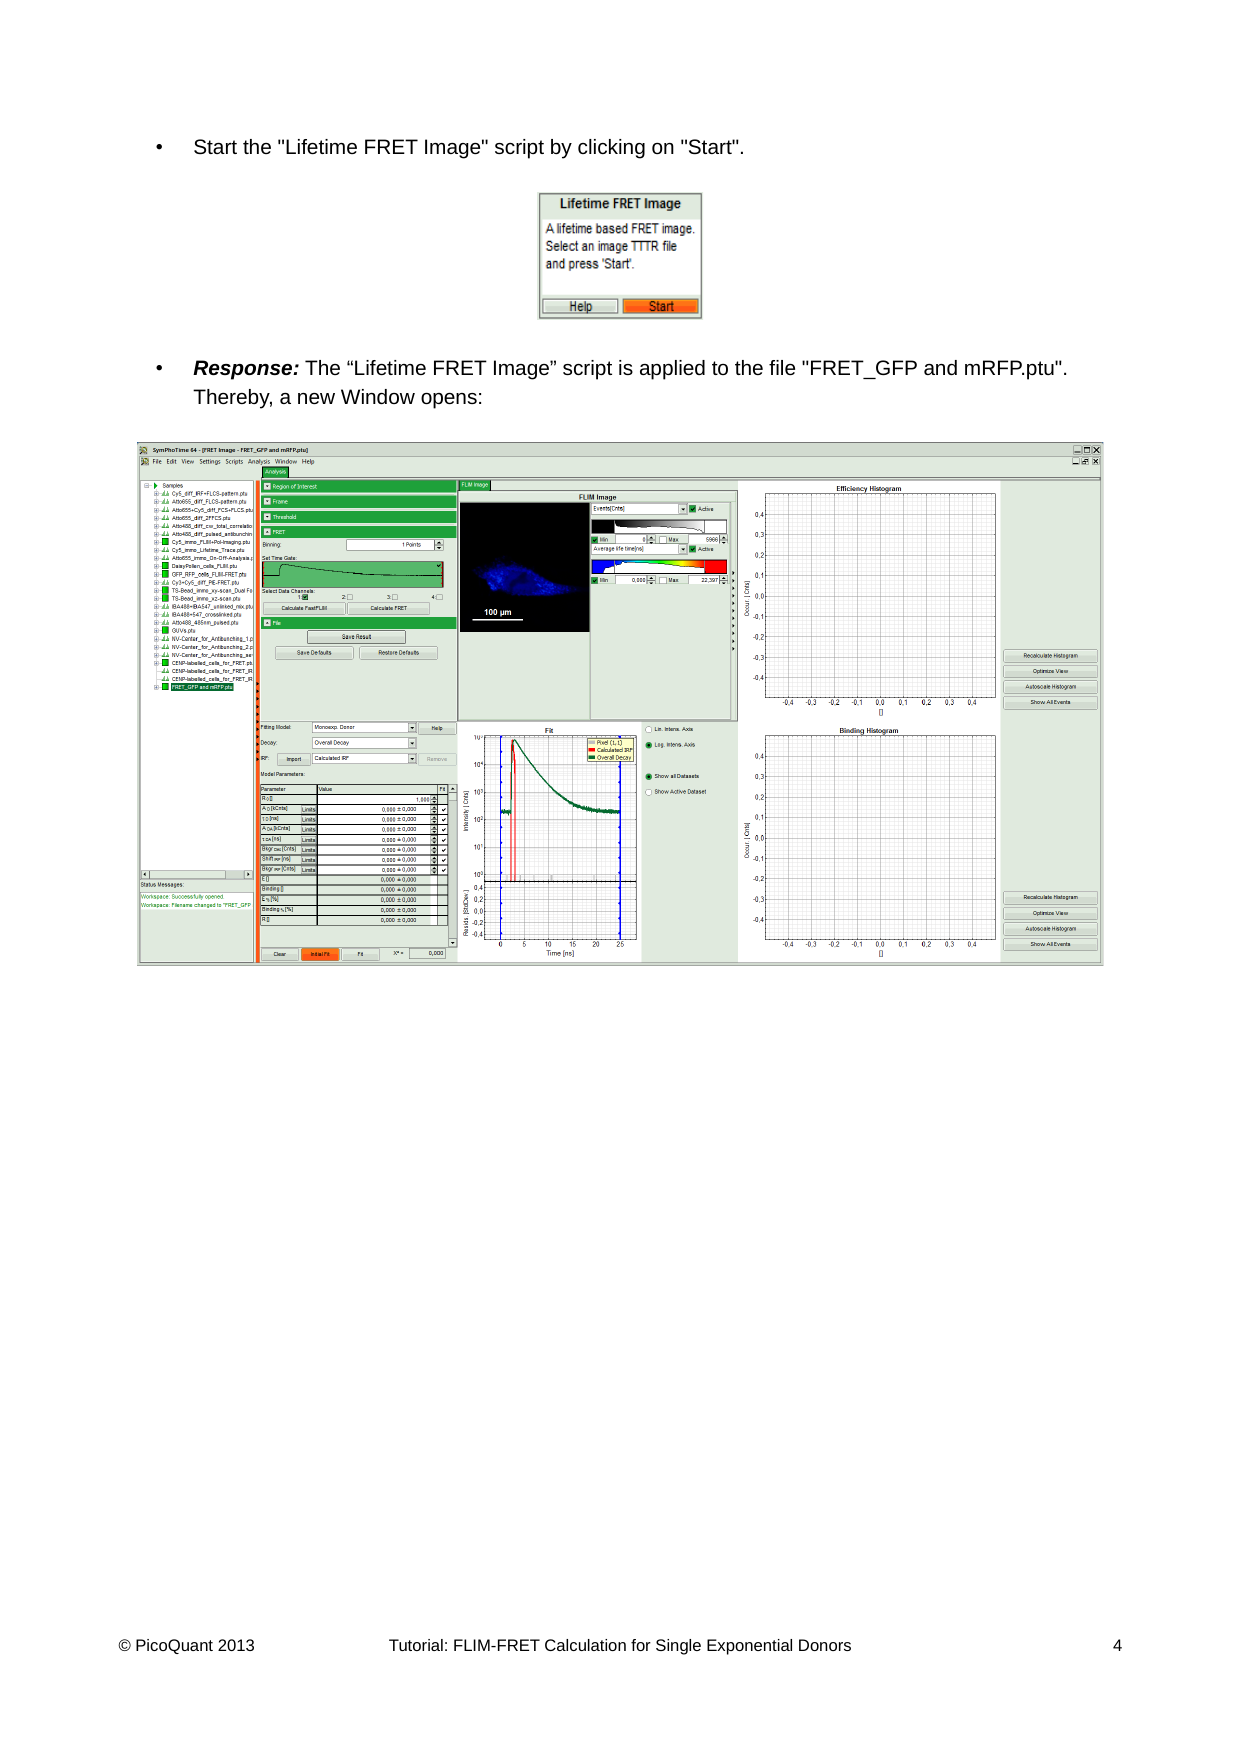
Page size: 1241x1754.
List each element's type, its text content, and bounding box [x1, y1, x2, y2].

list Response: The “Lifetime FRET Image” script is applied to the file "FRET_GFP and mRFP.ptu". Thereby, a new Window opens: [156, 356, 1122, 409]
picture [137, 442, 1104, 966]
picture [537, 192, 704, 320]
list Start the "Lifetime FRET Image" script by clicking on "Start". [156, 135, 1122, 159]
